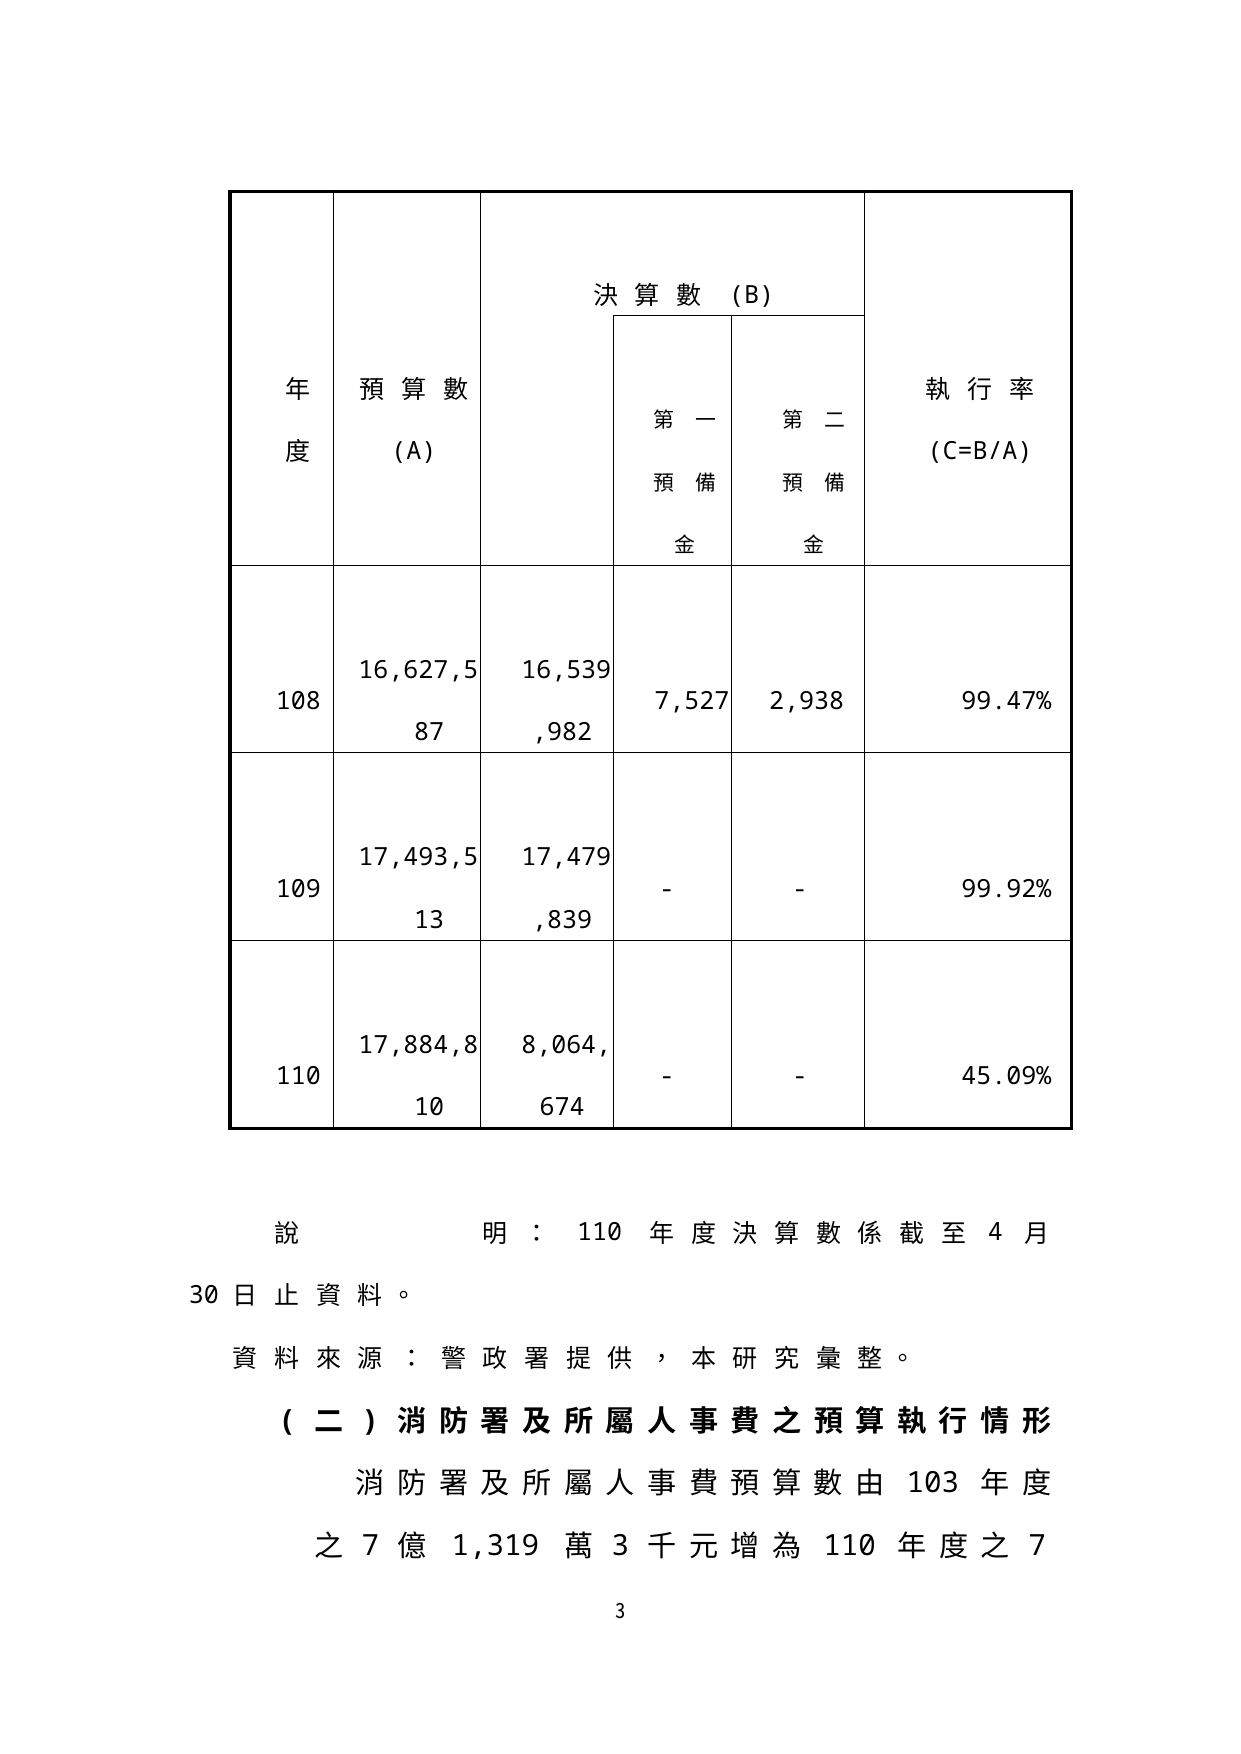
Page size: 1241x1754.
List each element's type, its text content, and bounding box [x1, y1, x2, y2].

table_cell 第一預備金 [614, 316, 731, 564]
table_cell 16,539,982 [481, 566, 613, 752]
table_cell 99.47% [865, 566, 1070, 752]
table_cell - [732, 941, 864, 1127]
table_cell [481, 315, 613, 564]
table_cell 17,884,810 [334, 941, 480, 1127]
table_cell 110 [232, 941, 333, 1127]
table_cell - [732, 753, 864, 939]
table_cell 2,938 [732, 566, 864, 752]
table_cell 108 [232, 566, 333, 752]
table_cell 16,627,587 [334, 566, 480, 752]
table_cell - [614, 941, 731, 1127]
text 資料來源：警政署提供，本研究彙整。 [183, 1314, 1058, 1377]
table_cell 17,493,513 [334, 753, 480, 939]
table_cell - [614, 753, 731, 939]
table_cell 45.09% [865, 941, 1070, 1127]
table_cell 17,479,839 [481, 753, 613, 939]
table_cell 109 [232, 753, 333, 939]
table_header 預算數(A) [334, 193, 480, 564]
table_cell 7,527 [614, 566, 731, 752]
table_cell 8,064,674 [481, 941, 613, 1127]
text 消防署及所屬人事費預算數由103年度之7億1,319萬3千元增為110年度之7億2,757萬2千元，增加1,437萬9千元，增幅2.02%，其中108年度動用第二預備金6萬6千元，主要原因係辦理警察消防海巡空勤人員醫療照護實施方案所需之經費，103年度至109年度預算執行率介於96.25%至98.69%之間(詳表2-6)。 [271, 1439, 1058, 1564]
text (二)消防署及所屬人事費之預算執行情形 [242, 1377, 1058, 1439]
table_header 執行率(C=B/A) [865, 193, 1070, 564]
text 說 明：110年度決算數係截至4月30日止資料。 [183, 1189, 1058, 1314]
table_cell 99.92% [865, 753, 1070, 939]
table_header 決算數(B) [481, 193, 864, 314]
table_header 年度 [232, 193, 333, 564]
table_cell 第二預備金 [732, 316, 864, 564]
